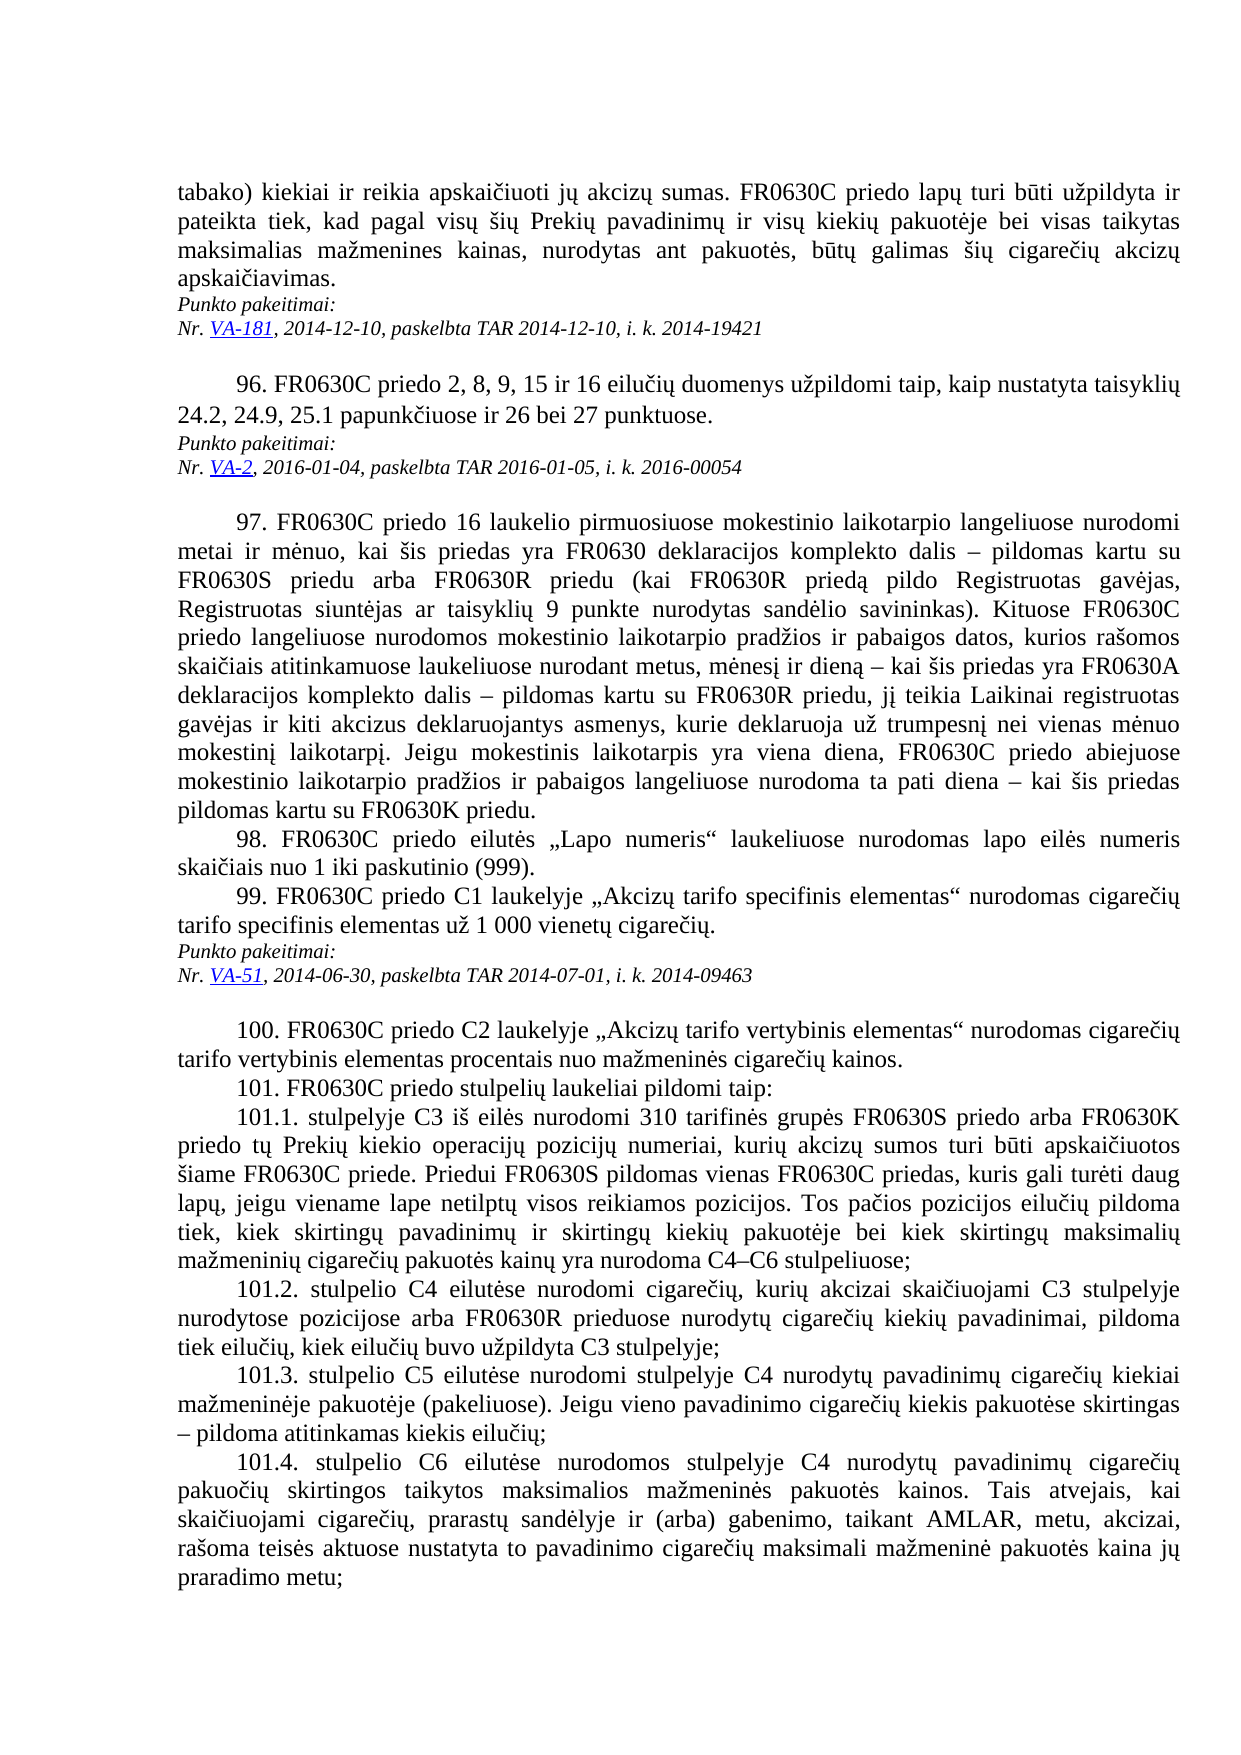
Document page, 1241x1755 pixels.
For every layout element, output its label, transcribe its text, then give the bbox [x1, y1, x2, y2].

text 100. FR0630C priedo C2 laukelyje „Akcizų tarifo vertybinis elementas“ nurodomas cigarečių tarifo vertybinis elementas procentais nuo mažmeninės cigarečių kainos. [177, 1016, 1181, 1073]
text tabako) kiekiai ir reikia apskaičiuoti jų akcizų sumas. FR0630C priedo lapų turi būti užpildyta ir pateikta tiek, kad pagal visų šių Prekių pavadinimų ir visų kiekių pakuotėje bei visas taikytas maksimalias mažmenines kainas, nurodytas ant pakuotės, būtų galimas šių cigarečių akcizų apskaičiavimas. [177, 177, 1181, 292]
text 101.2. stulpelio C4 eilutėse nurodomi cigarečių, kurių akcizai skaičiuojami C3 stulpelyje nurodytose pozicijose arba FR0630R prieduose nurodytų cigarečių kiekių pavadinimai, pildoma tiek eilučių, kiek eilučių buvo užpildyta C3 stulpelyje; [177, 1274, 1181, 1361]
text 101.1. stulpelyje C3 iš eilės nurodomi 310 tarifinės grupės FR0630S priedo arba FR0630K priedo tų Prekių kiekio operacijų pozicijų numeriai, kurių akcizų sumos turi būti apskaičiuotos šiame FR0630C priede. Priedui FR0630S pildomas vienas FR0630C priedas, kuris gali turėti daug lapų, jeigu viename lape netilptų visos reikiamos pozicijos. Tos pačios pozicijos eilučių pildoma tiek, kiek skirtingų pavadinimų ir skirtingų kiekių pakuotėje bei kiek skirtingų maksimalių mažmeninių cigarečių pakuotės kainų yra nurodoma C4–C6 stulpeliuose; [177, 1102, 1181, 1274]
text 101.4. stulpelio C6 eilutėse nurodomos stulpelyje C4 nurodytų pavadinimų cigarečių pakuočių skirtingos taikytos maksimalios mažmeninės pakuotės kainos. Tais atvejais, kai skaičiuojami cigarečių, prarastų sandėlyje ir (arba) gabenimo, taikant AMLAR, metu, akcizai, rašoma teisės aktuose nustatyta to pavadinimo cigarečių maksimali mažmeninė pakuotės kaina jų praradimo metu; [177, 1447, 1181, 1591]
text 96. FR0630C priedo 2, 8, 9, 15 ir 16 eilučių duomenys užpildomi taip, kaip nustatyta taisyklių 24.2, 24.9, 25.1 papunkčiuose ir 26 bei 27 punktuose. [177, 369, 1181, 428]
text Nr. VA-181, 2014-12-10, paskelbta TAR 2014-12-10, i. k. 2014-19421 [177, 316, 1181, 340]
text 101.3. stulpelio C5 eilutėse nurodomi stulpelyje C4 nurodytų pavadinimų cigarečių kiekiai mažmeninėje pakuotėje (pakeliuose). Jeigu vieno pavadinimo cigarečių kiekis pakuotėse skirtingas – pildoma atitinkamas kiekis eilučių; [177, 1361, 1181, 1447]
text Punkto pakeitimai: [177, 292, 1181, 316]
text 101. FR0630C priedo stulpelių laukeliai pildomi taip: [177, 1073, 1181, 1102]
text Punkto pakeitimai: [177, 939, 1181, 963]
text 97. FR0630C priedo 16 laukelio pirmuosiuose mokestinio laikotarpio langeliuose nurodomi metai ir mėnuo, kai šis priedas yra FR0630 deklaracijos komplekto dalis – pildomas kartu su FR0630S priedu arba FR0630R priedu (kai FR0630R priedą pildo Registruotas gavėjas, Registruotas siuntėjas ar taisyklių 9 punkte nurodytas sandėlio savininkas). Kituose FR0630C priedo langeliuose nurodomos mokestinio laikotarpio pradžios ir pabaigos datos, kurios rašomos skaičiais atitinkamuose laukeliuose nurodant metus, mėnesį ir dieną – kai šis priedas yra FR0630A deklaracijos komplekto dalis – pildomas kartu su FR0630R priedu, jį teikia Laikinai registruotas gavėjas ir kiti akcizus deklaruojantys asmenys, kurie deklaruoja už trumpesnį nei vienas mėnuo mokestinį laikotarpį. Jeigu mokestinis laikotarpis yra viena diena, FR0630C priedo abiejuose mokestinio laikotarpio pradžios ir pabaigos langeliuose nurodoma ta pati diena – kai šis priedas pildomas kartu su FR0630K priedu. [177, 507, 1181, 824]
text 98. FR0630C priedo eilutės „Lapo numeris“ laukeliuose nurodomas lapo eilės numeris skaičiais nuo 1 iki paskutinio (999). [177, 824, 1181, 881]
text Nr. VA-2, 2016-01-04, paskelbta TAR 2016-01-05, i. k. 2016-00054 [177, 454, 1181, 479]
text Punkto pakeitimai: [177, 431, 1181, 454]
text Nr. VA-51, 2014-06-30, paskelbta TAR 2014-07-01, i. k. 2014-09463 [177, 963, 1181, 987]
text 99. FR0630C priedo C1 laukelyje „Akcizų tarifo specifinis elementas“ nurodomas cigarečių tarifo specifinis elementas už 1 000 vienetų cigarečių. [177, 881, 1181, 939]
